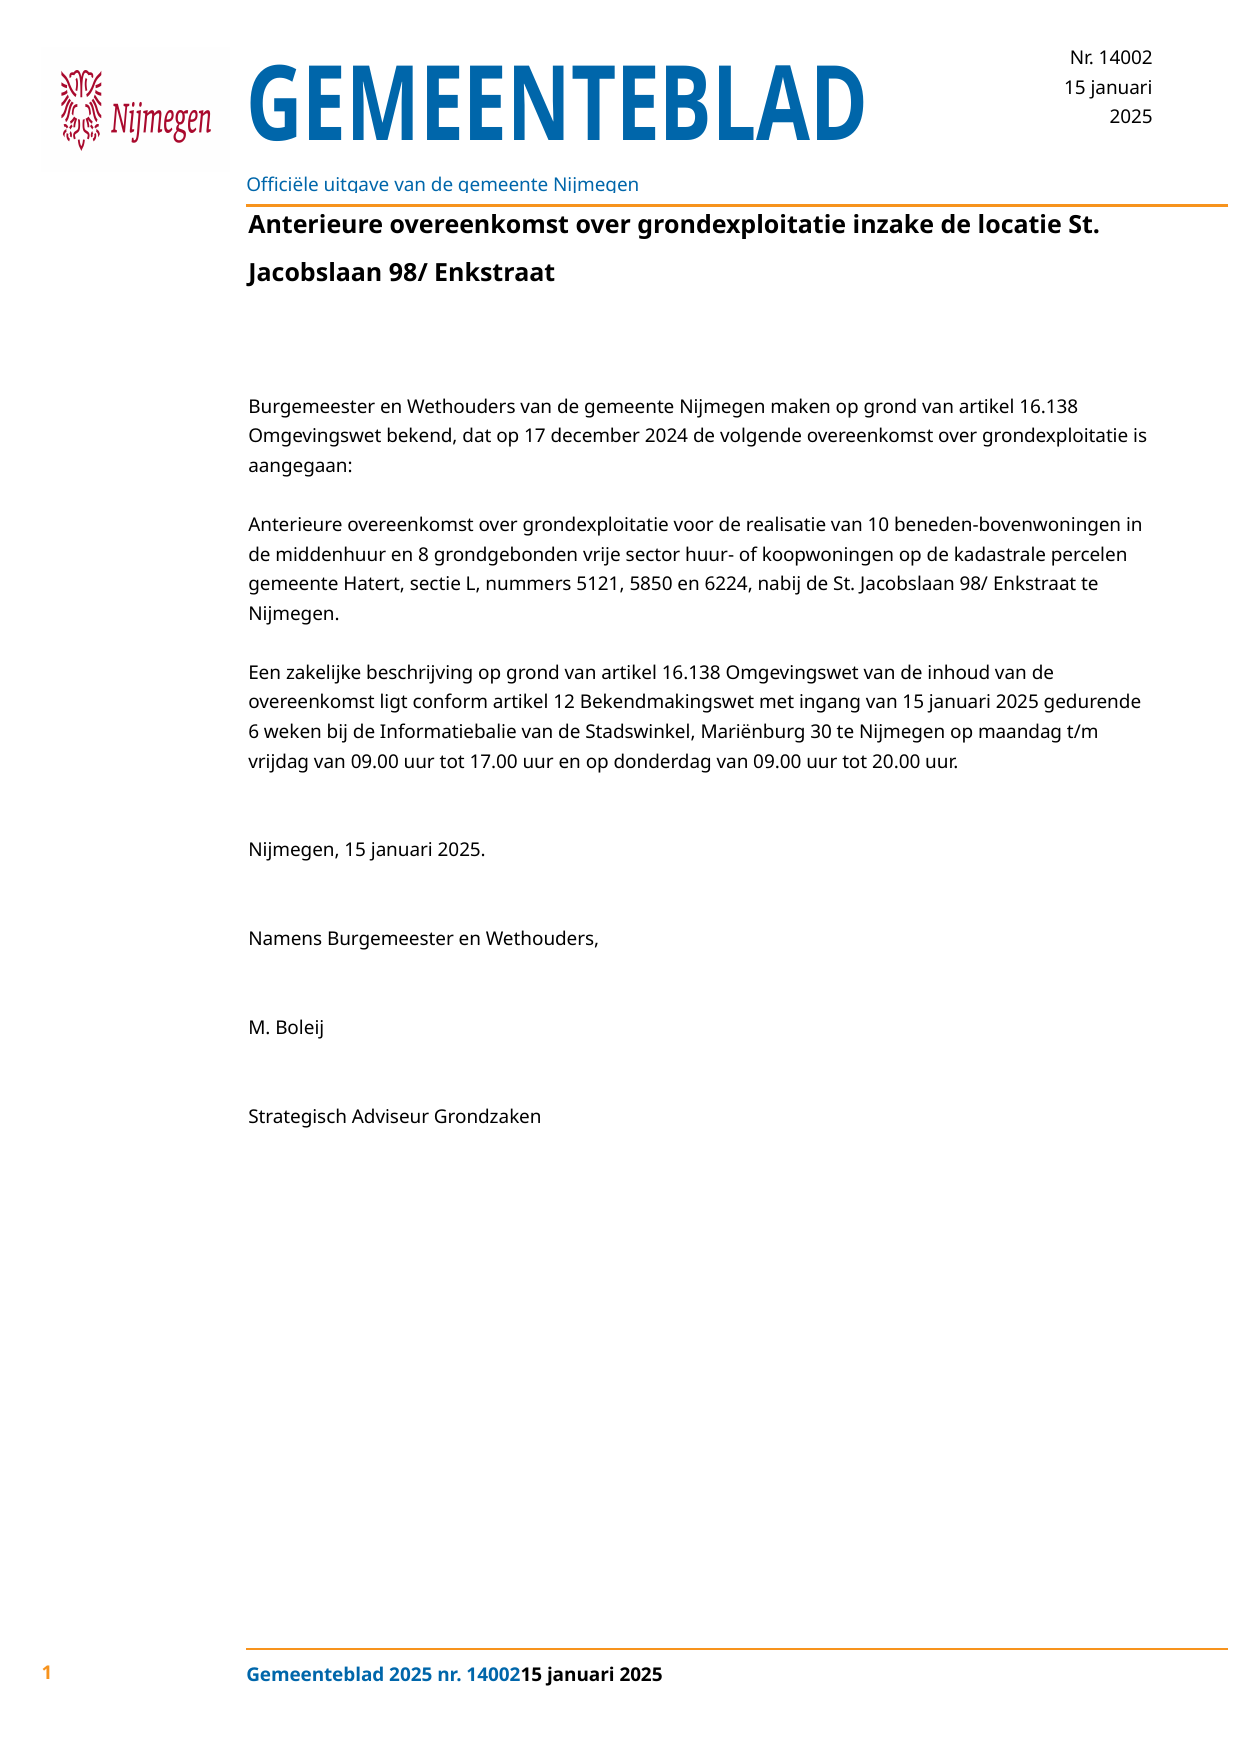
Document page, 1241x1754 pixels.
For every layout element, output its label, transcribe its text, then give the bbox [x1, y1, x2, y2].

text Anterieure overeenkomst over grondexploitatie voor de realisatie van 10 beneden-bovenwoningen in de middenhuur en 8 grondgebonden vrije sector huur- of koopwoningen op de kadastrale percelen gemeente Hatert, sectie L, nummers 5121, 5850 en 6224, nabij de St. Jacobslaan 98/ Enkstraat te Nijmegen. [248, 511, 1152, 626]
text Anterieure overeenkomst over grondexploitatie inzake de locatie St. Jacobslaan 98/ Enkstraat [248, 207, 1152, 288]
text Strategisch Adviseur Grondzaken [248, 1103, 1152, 1129]
text Namens Burgemeester en Wethouders, [248, 925, 1152, 951]
text M. Boleij [248, 1014, 1152, 1040]
text Nijmegen, 15 januari 2025. [248, 837, 1152, 862]
text Burgemeester en Wethouders van de gemeente Nijmegen maken op grond van artikel 16.138 Omgevingswet bekend, dat op 17 december 2024 de volgende overeenkomst over grondexploitatie is aangegaan: [248, 393, 1152, 478]
text Een zakelijke beschrijving op grond van artikel 16.138 Omgevingswet van de inhoud van de overeenkomst ligt conform artikel 12 Bekendmakingswet met ingang van 15 januari 2025 gedurende 6 weken bij de Informatiebalie van de Stadswinkel, Mariënburg 30 te Nijmegen op maandag t/m vrijdag van 09.00 uur tot 17.00 uur en op donderdag van 09.00 uur tot 20.00 uur. [248, 659, 1152, 774]
picture [41, 47, 231, 172]
